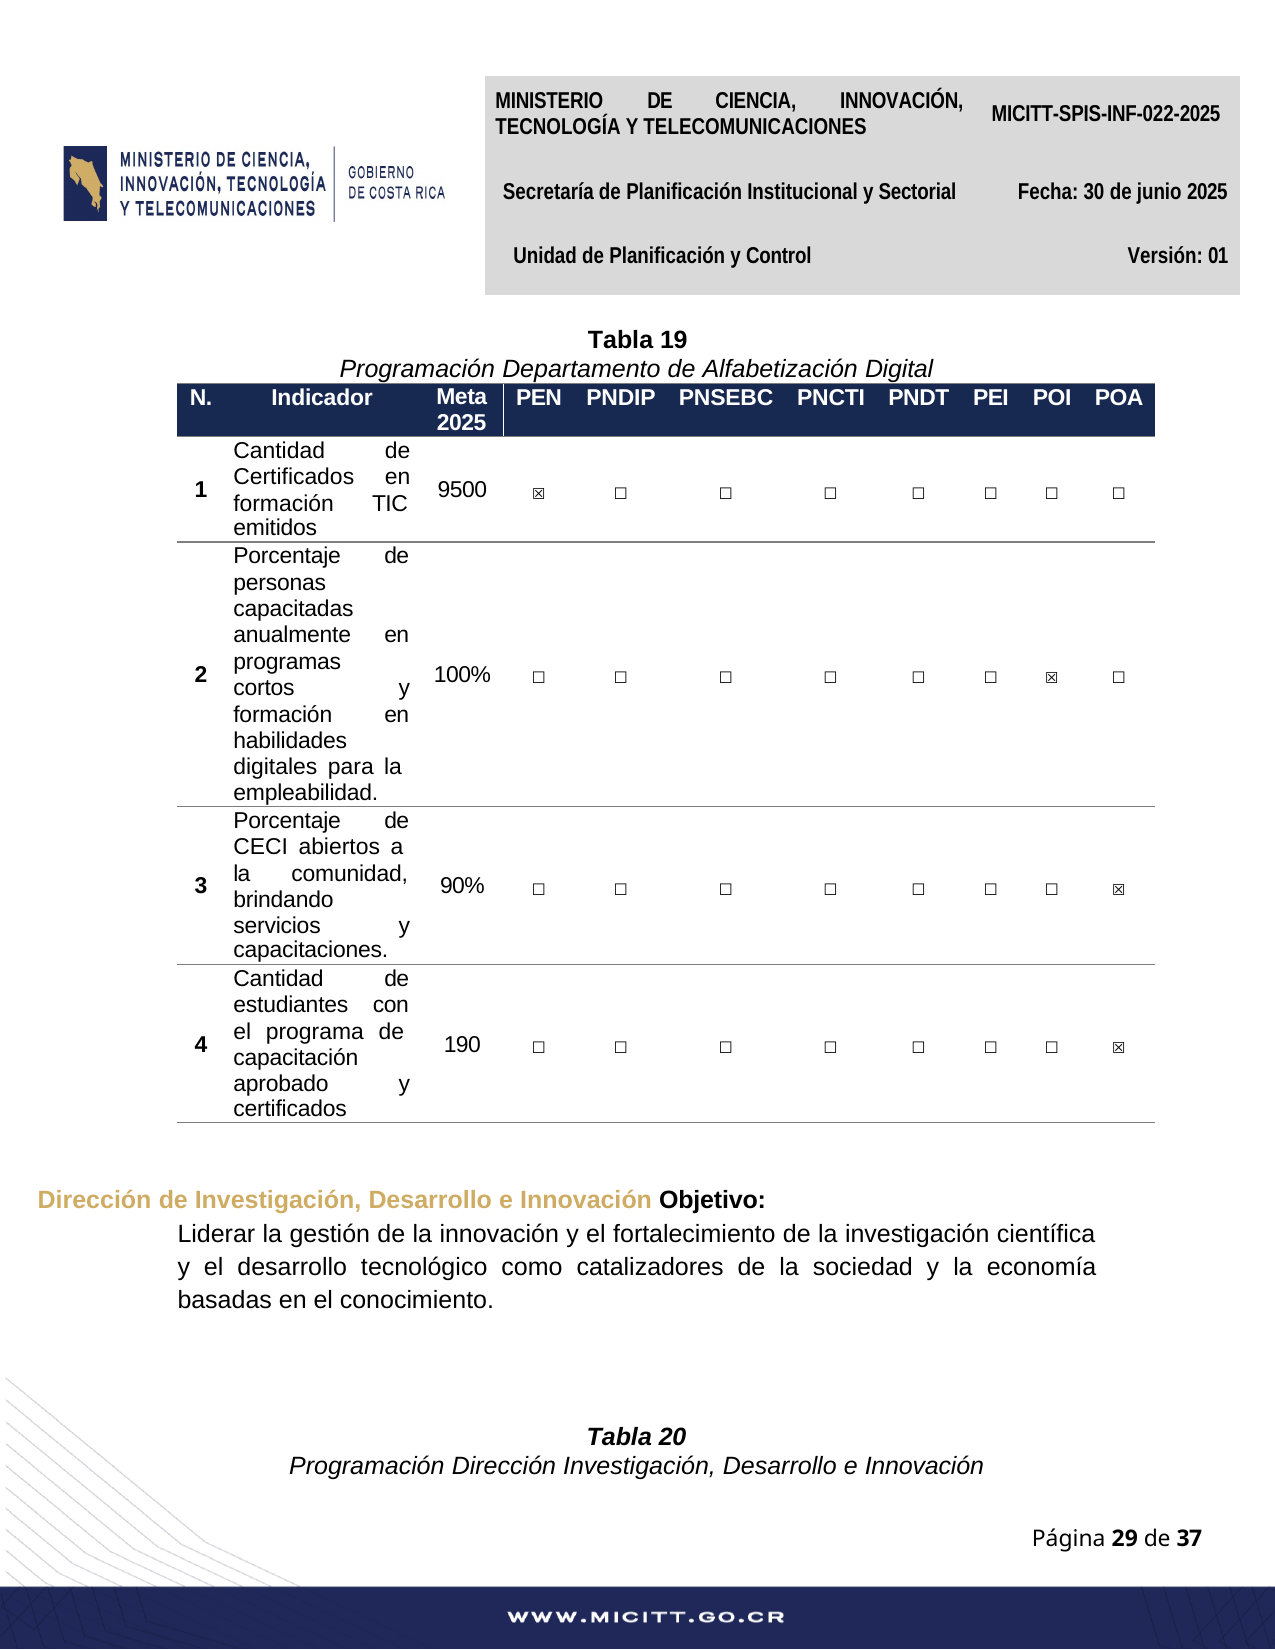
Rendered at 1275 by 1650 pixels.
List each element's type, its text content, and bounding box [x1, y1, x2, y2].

table_cell 2 [177, 543, 223, 806]
table_cell ☐ [1021, 437, 1083, 541]
table_cell ☐ [504, 543, 574, 806]
table_cell ☐ [574, 543, 667, 806]
table_cell ☐ [574, 807, 667, 964]
table_cell ☐ [667, 807, 785, 964]
table_cell 100% [421, 543, 503, 806]
table_header PEI [961, 384, 1021, 436]
table_cell ☐ [785, 543, 876, 806]
table_cell Porcentaje de personas capacitadas anualmente en programas cortos y formación en habilidades digitales para la empleabilidad. [223, 543, 421, 806]
table_cell 9500 [421, 437, 503, 541]
table_header PNCTI [785, 384, 876, 436]
table_cell ☐ [1083, 543, 1155, 806]
table_cell ☐ [961, 543, 1021, 806]
table_cell ☐ [1083, 437, 1155, 541]
table_cell 4 [177, 965, 223, 1122]
table_header PNSEBC [667, 384, 785, 436]
table_cell ☐ [1021, 965, 1083, 1122]
table_cell ☐ [667, 437, 785, 541]
table_cell ☐ [876, 437, 961, 541]
table_cell ☐ [876, 965, 961, 1122]
table_cell ☒ [1083, 807, 1155, 964]
text Tabla 19 [38, 325, 1237, 354]
table_cell Porcentaje de CECI abiertos a la comunidad, brindando servicios y capacitaciones. [223, 807, 421, 964]
table_cell ☐ [504, 965, 574, 1122]
table_cell ☐ [785, 437, 876, 541]
table_cell 3 [177, 807, 223, 964]
table_cell ☐ [876, 807, 961, 964]
table_cell ☐ [785, 965, 876, 1122]
table_cell 190 [421, 965, 503, 1122]
table_cell ☐ [574, 965, 667, 1122]
table_header PNDIP [574, 384, 667, 436]
table_cell ☒ [1021, 543, 1083, 806]
table_header POI [1021, 384, 1083, 436]
text Programación Departamento de Alfabetización Digital [37, 354, 1237, 382]
table_cell Cantidad de Certificados en formación TIC emitidos [223, 437, 421, 541]
table_header Meta 2025 [421, 384, 503, 436]
table_header Indicador [223, 384, 421, 436]
table_header N. [177, 384, 223, 436]
table_cell ☐ [1021, 807, 1083, 964]
table_cell 1 [177, 437, 223, 541]
subtitle Dirección de Investigación, Desarrollo e Innovación Objetivo: [37, 1161, 792, 1214]
table_cell ☐ [667, 965, 785, 1122]
table_cell ☒ [504, 437, 574, 541]
table_cell 90% [421, 807, 503, 964]
table_cell ☐ [961, 437, 1021, 541]
table_header PNDT [876, 384, 961, 436]
table_cell ☒ [1083, 965, 1155, 1122]
table_header POA [1083, 384, 1155, 436]
table_cell ☐ [876, 543, 961, 806]
table_cell ☐ [504, 807, 574, 964]
table_cell ☐ [667, 543, 785, 806]
table_cell ☐ [785, 807, 876, 964]
text Liderar la gestión de la innovación y el fortalecimiento de la investigación científica y el desarrollo tecnológico como catalizadores de la sociedad y la economía basadas en el conocimiento. [177, 1218, 1098, 1313]
table_cell ☐ [961, 965, 1021, 1122]
table_cell Cantidad de estudiantes con el programa de capacitación aprobado y certificados [223, 965, 421, 1122]
table_cell ☐ [961, 807, 1021, 964]
table_cell ☐ [574, 437, 667, 541]
table_header PEN [504, 384, 574, 436]
